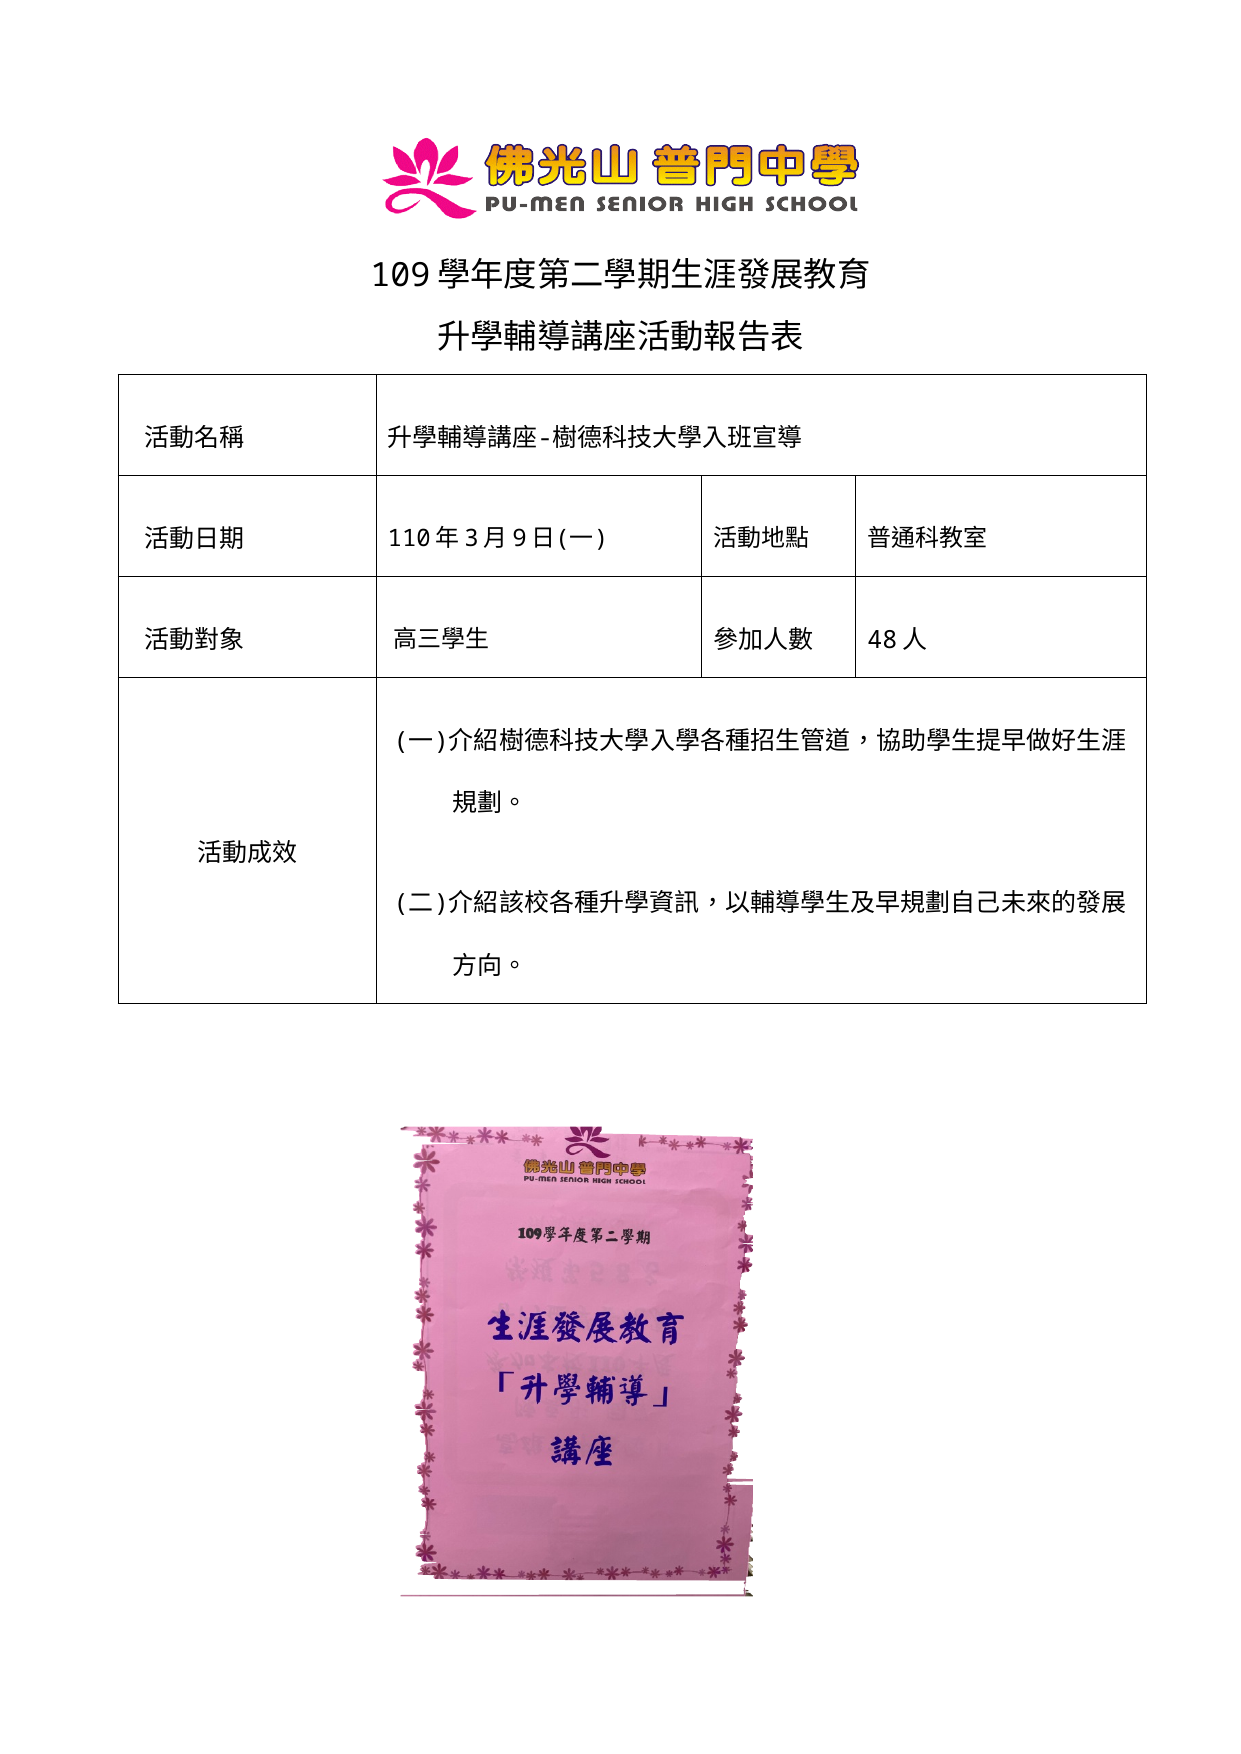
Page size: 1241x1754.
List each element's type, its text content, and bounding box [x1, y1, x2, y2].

table_cell 活動對象 [119, 577, 376, 677]
table_cell 活動成效 [119, 678, 376, 1003]
table_cell 活動日期 [119, 476, 376, 576]
table_header 活動名稱 [119, 375, 376, 475]
table_cell 活動地點 [702, 476, 855, 576]
table_cell 普通科教室 [856, 476, 1146, 576]
text 109學年度第二學期生涯發展教育 [118, 230, 1122, 293]
table_cell (一)介紹樹德科技大學入學各種招生管道，協助學生提早做好生涯規劃。 (二)介紹該校各種升學資訊，以輔導學生及早規劃自己未來的發展方向。 [377, 678, 1146, 1003]
table_cell 參加人數 [702, 577, 855, 677]
table_header 升學輔導講座-樹德科技大學入班宣導 [377, 375, 1146, 475]
text 升學輔導講座活動報告表 [118, 293, 1122, 355]
table_cell 110年3月9日(一) [377, 476, 701, 576]
table_cell 高三學生 [377, 577, 701, 677]
table_cell 48人 [856, 577, 1146, 677]
